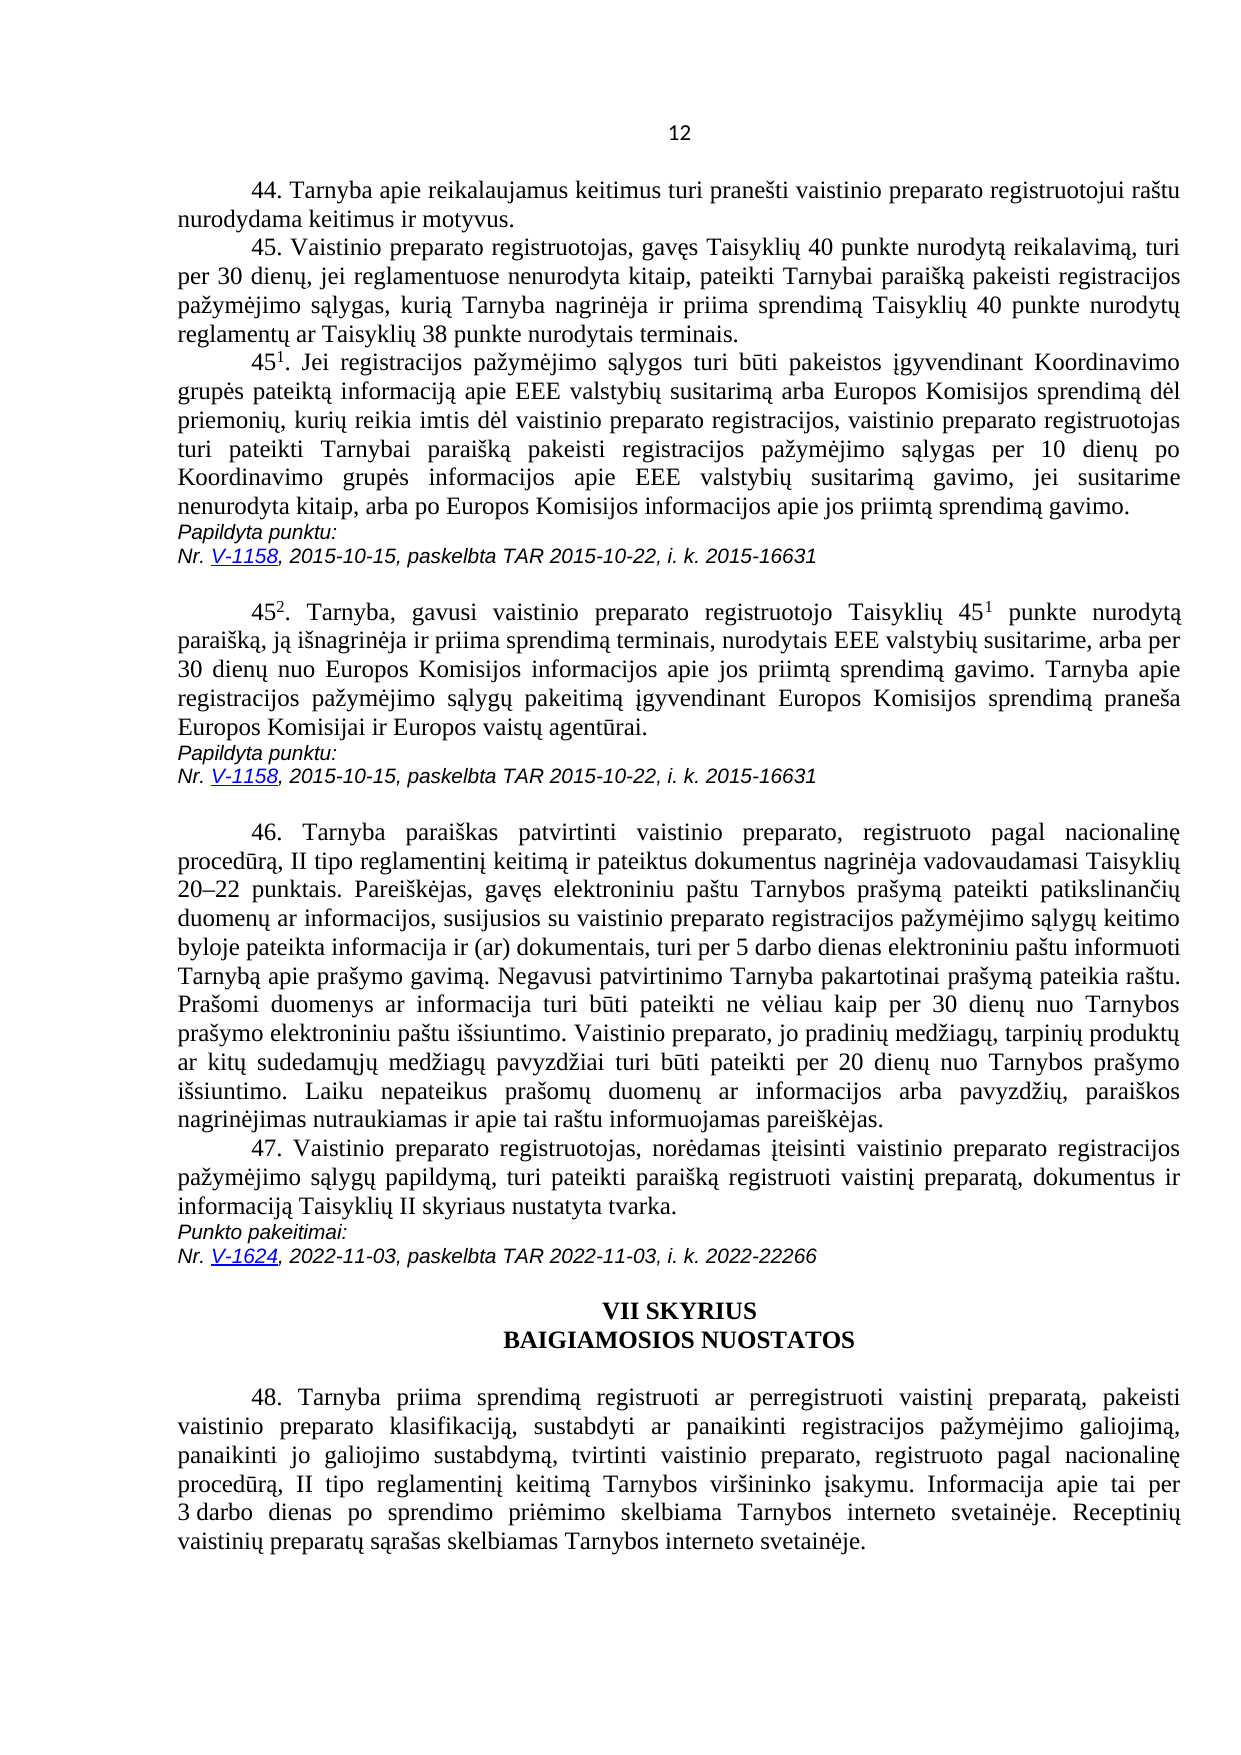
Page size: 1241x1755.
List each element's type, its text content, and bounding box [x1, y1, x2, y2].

text 46. Tarnyba paraiškas patvirtinti vaistinio preparato, registruoto pagal nacionalinę procedūrą, II tipo reglamentinį keitimą ir pateiktus dokumentus nagrinėja vadovaudamasi Taisyklių 20–22 punktais. Pareiškėjas, gavęs elektroniniu paštu Tarnybos prašymą pateikti patikslinančių duomenų ar informacijos, susijusios su vaistinio preparato registracijos pažymėjimo sąlygų keitimo byloje pateikta informacija ir (ar) dokumentais, turi per 5 darbo dienas elektroniniu paštu informuoti Tarnybą apie prašymo gavimą. Negavusi patvirtinimo Tarnyba pakartotinai prašymą pateikia raštu. Prašomi duomenys ar informacija turi būti pateikti ne vėliau kaip per 30 dienų nuo Tarnybos prašymo elektroniniu paštu išsiuntimo. Vaistinio preparato, jo pradinių medžiagų, tarpinių produktų ar kitų sudedamųjų medžiagų pavyzdžiai turi būti pateikti per 20 dienų nuo Tarnybos prašymo išsiuntimo. Laiku nepateikus prašomų duomenų ar informacijos arba pavyzdžių, paraiškos nagrinėjimas nutraukiamas ir apie tai raštu informuojamas pareiškėjas. [177, 817, 1181, 1133]
text Papildyta punktu: [177, 520, 1181, 544]
text 45. Vaistinio preparato registruotojas, gavęs Taisyklių 40 punkte nurodytą reikalavimą, turi per 30 dienų, jei reglamentuose nenurodyta kitaip, pateikti Tarnybai paraišką pakeisti registracijos pažymėjimo sąlygas, kurią Tarnyba nagrinėja ir priima sprendimą Taisyklių 40 punkte nurodytų reglamentų ar Taisyklių 38 punkte nurodytais terminais. [177, 232, 1181, 347]
text Nr. V-1158, 2015-10-15, paskelbta TAR 2015-10-22, i. k. 2015-16631 [177, 764, 1181, 788]
text 47. Vaistinio preparato registruotojas, norėdamas įteisinti vaistinio preparato registracijos pažymėjimo sąlygų papildymą, turi pateikti paraišką registruoti vaistinį preparatą, dokumentus ir informaciją Taisyklių II skyriaus nustatyta tvarka. [177, 1133, 1181, 1219]
text Papildyta punktu: [177, 740, 1181, 764]
text 451. Jei registracijos pažymėjimo sąlygos turi būti pakeistos įgyvendinant Koordinavimo grupės pateiktą informaciją apie EEE valstybių susitarimą arba Europos Komisijos sprendimą dėl priemonių, kurių reikia imtis dėl vaistinio preparato registracijos, vaistinio preparato registruotojas turi pateikti Tarnybai paraišką pakeisti registracijos pažymėjimo sąlygas per 10 dienų po Koordinavimo grupės informacijos apie EEE valstybių susitarimą gavimo, jei susitarime nenurodyta kitaip, arba po Europos Komisijos informacijos apie jos priimtą sprendimą gavimo. [177, 347, 1181, 520]
text Nr. V-1624, 2022-11-03, paskelbta TAR 2022-11-03, i. k. 2022-22266 [177, 1243, 1181, 1267]
text Punkto pakeitimai: [177, 1219, 1181, 1243]
text VII SKYRIUS [177, 1296, 1181, 1325]
text Nr. V-1158, 2015-10-15, paskelbta TAR 2015-10-22, i. k. 2015-16631 [177, 544, 1181, 568]
text 452. Tarnyba, gavusi vaistinio preparato registruotojo Taisyklių 451 punkte nurodytą paraišką, ją išnagrinėja ir priima sprendimą terminais, nurodytais EEE valstybių susitarime, arba per 30 dienų nuo Europos Komisijos informacijos apie jos priimtą sprendimą gavimo. Tarnyba apie registracijos pažymėjimo sąlygų pakeitimą įgyvendinant Europos Komisijos sprendimą praneša Europos Komisijai ir Europos vaistų agentūrai. [177, 597, 1181, 740]
text 44. Tarnyba apie reikalaujamus keitimus turi pranešti vaistinio preparato registruotojui raštu nurodydama keitimus ir motyvus. [177, 175, 1181, 232]
text BAIGIAMOSIOS NUOSTATOS [177, 1325, 1181, 1354]
text 48. Tarnyba priima sprendimą registruoti ar perregistruoti vaistinį preparatą, pakeisti vaistinio preparato klasifikaciją, sustabdyti ar panaikinti registracijos pažymėjimo galiojimą, panaikinti jo galiojimo sustabdymą, tvirtinti vaistinio preparato, registruoto pagal nacionalinę procedūrą, II tipo reglamentinį keitimą Tarnybos viršininko įsakymu. Informacija apie tai per 3 darbo dienas po sprendimo priėmimo skelbiama Tarnybos interneto svetainėje. Receptinių vaistinių preparatų sąrašas skelbiamas Tarnybos interneto svetainėje. [177, 1382, 1181, 1555]
